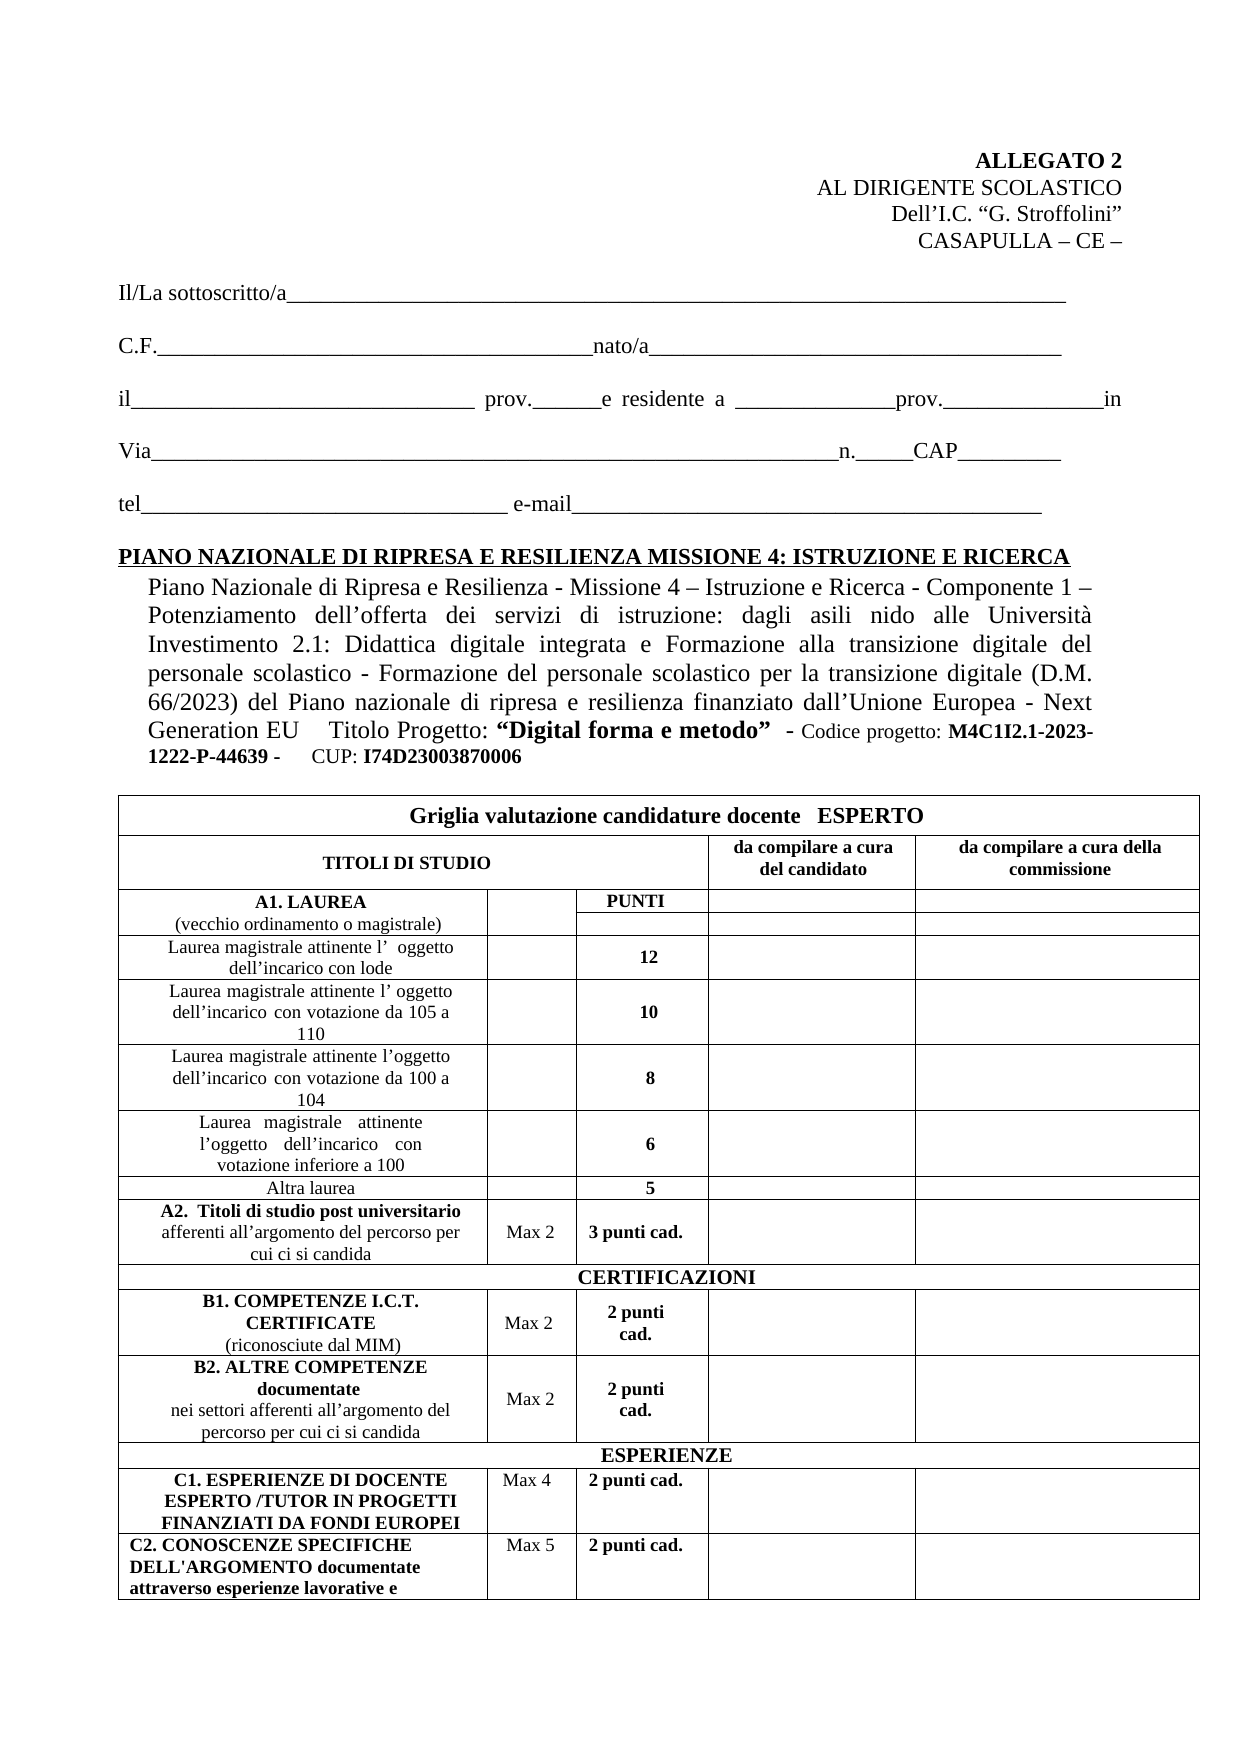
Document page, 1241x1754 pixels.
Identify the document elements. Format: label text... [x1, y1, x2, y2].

table_cell 2 punti cad. [577, 1290, 708, 1355]
table_cell A2. Titoli di studio post universitario afferenti all’argomento del percorso per cui ci si candida [119, 1200, 487, 1264]
table_cell [916, 1290, 1199, 1355]
table_cell [488, 1045, 576, 1110]
text Piano Nazionale di Ripresa e Resilienza - Missione 4 – Istruzione e Ricerca - Componente 1 – Potenziamento dell’offerta dei servizi di istruzione: dagli asili nido alle Università Investimento 2.1: Didattica digitale integrata e Formazione alla transizione digitale del personale scolastico - Formazione del personale scolastico per la transizione digitale (D.M. 66/2023) del Piano nazionale di ripresa e resilienza finanziato dall’Unione Europea - Next Generation EU Titolo Progetto: “Digital forma e metodo” - Codice progetto: M4C1I2.1-2023-1222-P-44639 - CUP: I74D23003870006 [148, 572, 1093, 768]
table_cell 8 [577, 1045, 708, 1110]
table_cell [916, 1356, 1199, 1442]
table_cell B1. COMPETENZE I.C.T. CERTIFICATE (riconosciute dal MIM) [119, 1290, 487, 1355]
table_cell [916, 1045, 1199, 1110]
table_cell [709, 1356, 915, 1442]
table_cell da compilare a cura del candidato [709, 836, 915, 889]
table_cell [709, 1290, 915, 1355]
table_cell B2. ALTRE COMPETENZE documentate nei settori afferenti all’argomento del percorso per cui ci si candida [119, 1356, 487, 1442]
table_cell Laurea magistrale attinente l’oggetto dell’incarico con votazione da 100 a 104 [119, 1045, 487, 1110]
table_cell Max 5 [488, 1534, 576, 1599]
table_cell Laurea magistrale attinente l’ oggetto dell’incarico con lode [119, 936, 487, 979]
table_cell [916, 936, 1199, 979]
table_cell 6 [577, 1111, 708, 1176]
table_cell ESPERIENZE [119, 1443, 1199, 1467]
table_cell [488, 1177, 576, 1198]
table_cell CERTIFICAZIONI [119, 1265, 1199, 1289]
table_cell [488, 890, 576, 934]
table_cell [709, 1045, 915, 1110]
table_cell [916, 980, 1199, 1044]
text ALLEGATO 2 [118, 148, 1122, 174]
table_cell [488, 1111, 576, 1176]
table_cell [488, 980, 576, 1044]
table_cell 2 punti cad. [577, 1534, 708, 1599]
table_cell [709, 1200, 915, 1264]
table_cell A1. LAUREA (vecchio ordinamento o magistrale) [119, 890, 487, 934]
table_cell [709, 1177, 915, 1198]
table_cell [577, 913, 708, 934]
text Il/La sottoscritto/a____________________________________________________________________ [118, 279, 1122, 306]
table_cell [709, 936, 915, 979]
table_cell TITOLI DI STUDIO [119, 836, 708, 889]
table_cell 2 punti cad. [577, 1356, 708, 1442]
table_cell [916, 890, 1199, 912]
table_cell Laurea magistrale attinente l’ oggetto dell’incarico con votazione da 105 a 110 [119, 980, 487, 1044]
table_cell [916, 1177, 1199, 1198]
table_cell Max 4 [488, 1469, 576, 1533]
table_cell [709, 980, 915, 1044]
table_cell 12 [577, 936, 708, 979]
text Dell’I.C. “G. Stroffolini” [118, 200, 1122, 227]
table_cell PUNTI [577, 890, 708, 912]
text PIANO NAZIONALE DI RIPRESA E RESILIENZA MISSIONE 4: ISTRUZIONE E RICERCA [118, 543, 1093, 569]
table_cell Max 2 [488, 1356, 576, 1442]
table_header Griglia valutazione candidature docente ESPERTO [119, 796, 1199, 835]
table_cell [709, 1534, 915, 1599]
text AL DIRIGENTE SCOLASTICO [118, 174, 1122, 200]
table_cell [916, 1534, 1199, 1599]
table_cell C2. CONOSCENZE SPECIFICHE DELL'ARGOMENTO documentate attraverso esperienze lavorative e [119, 1534, 487, 1599]
table_cell [709, 913, 915, 934]
text C.F.______________________________________nato/a____________________________________ [118, 332, 1122, 358]
table_cell 10 [577, 980, 708, 1044]
table_cell [916, 1469, 1199, 1533]
text il______________________________ prov.______e residente a ______________prov.______________in Via____________________________________________________________n._____CAP_________ [118, 385, 1122, 464]
table_cell [916, 1200, 1199, 1264]
table_cell [916, 1111, 1199, 1176]
table_cell [709, 1111, 915, 1176]
table_cell C1. ESPERIENZE DI DOCENTE ESPERTO /TUTOR IN PROGETTI FINANZIATI DA FONDI EUROPEI [119, 1469, 487, 1533]
table_cell [709, 1469, 915, 1533]
table_cell Max 2 [488, 1200, 576, 1264]
text tel________________________________ e-mail_________________________________________ [118, 490, 1122, 517]
table_cell Altra laurea [119, 1177, 487, 1198]
table_cell Laurea magistrale attinente l’oggetto dell’incarico con votazione inferiore a 100 [119, 1111, 487, 1176]
text CASAPULLA – CE – [118, 227, 1122, 253]
table_cell [916, 913, 1199, 934]
table_cell 2 punti cad. [577, 1469, 708, 1533]
table_cell 3 punti cad. [577, 1200, 708, 1264]
table_cell [488, 936, 576, 979]
table_cell 5 [577, 1177, 708, 1198]
table_cell da compilare a cura della commissione [916, 836, 1199, 889]
table_cell Max 2 [488, 1290, 576, 1355]
table_cell [709, 890, 915, 912]
